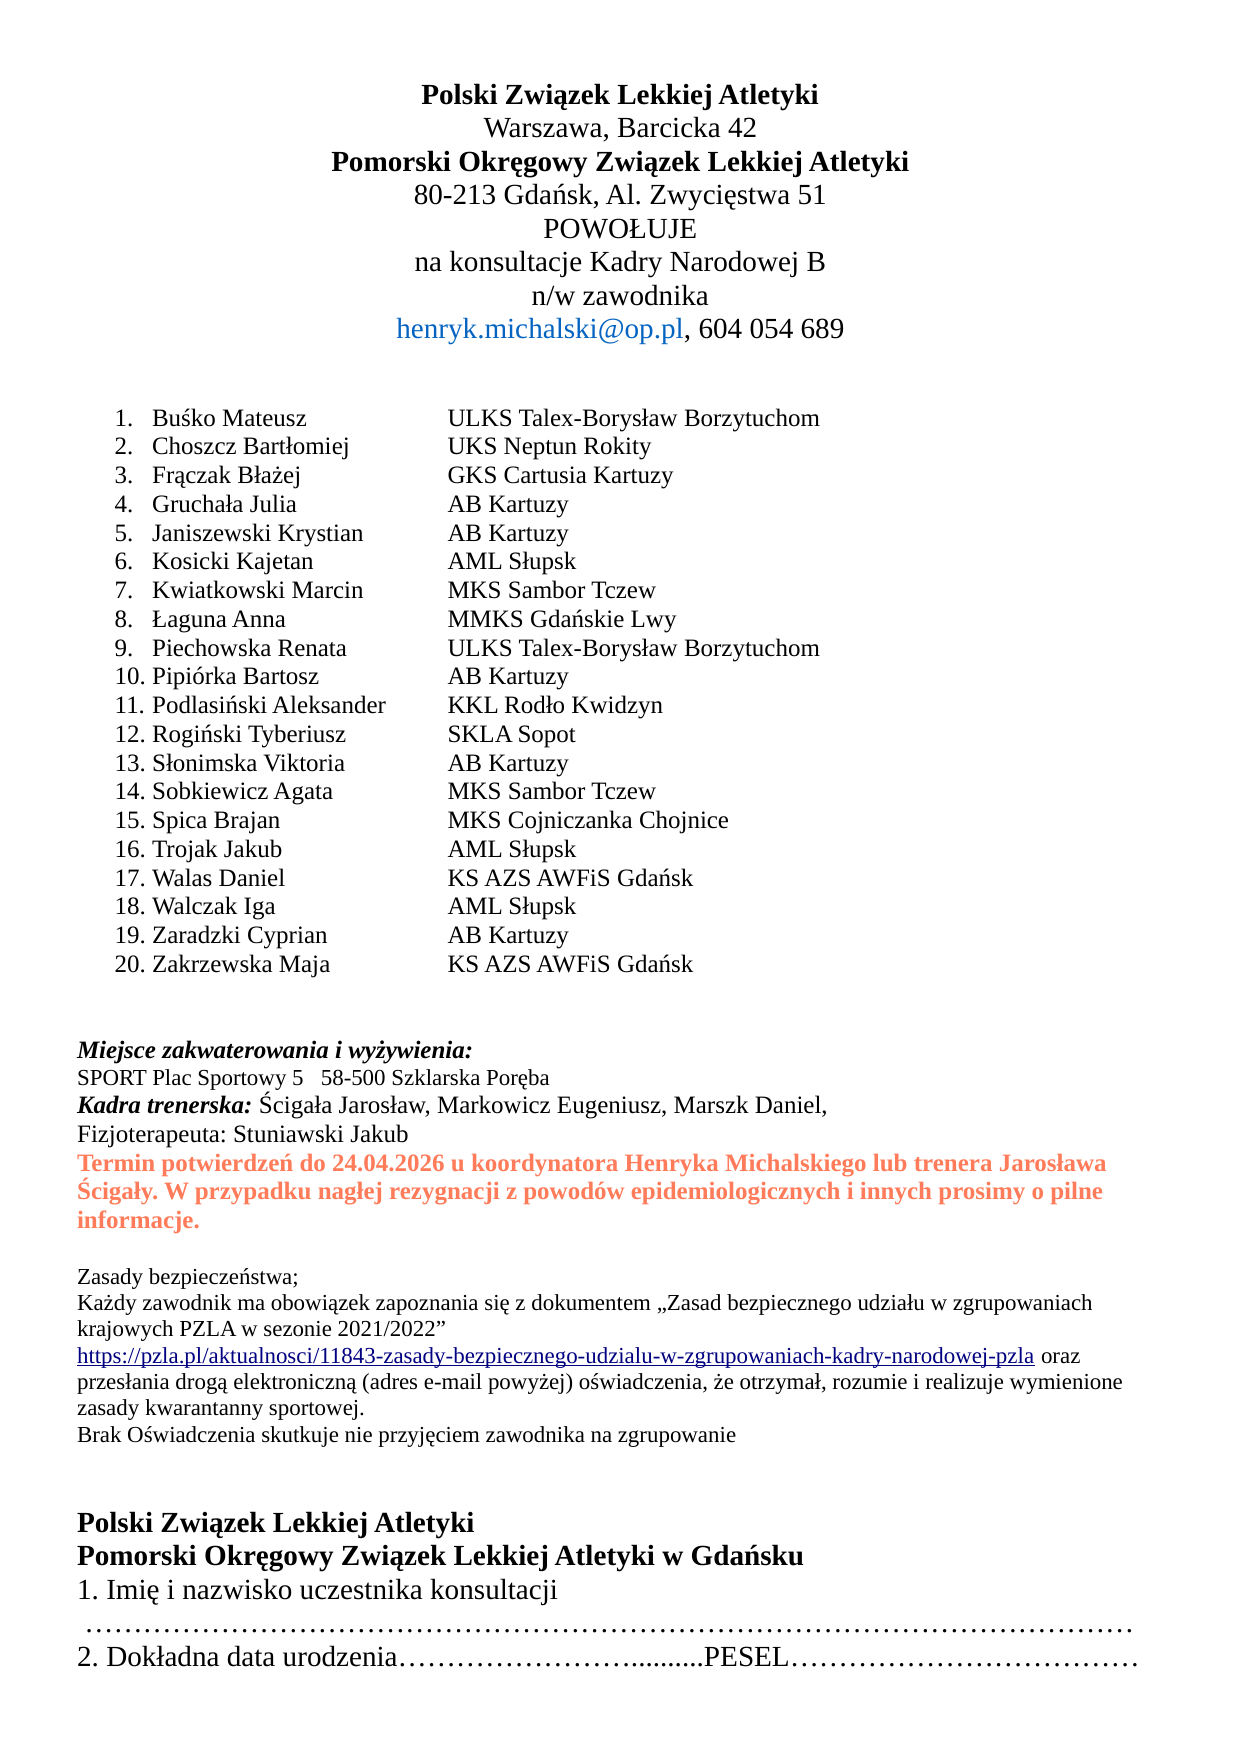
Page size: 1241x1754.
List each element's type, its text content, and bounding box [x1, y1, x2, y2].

list Rogiński Tyberiusz SKLA Sopot [114, 719, 1163, 748]
list Gruchała Julia AB Kartuzy [114, 489, 1163, 518]
text Termin potwierdzeń do 24.04.2026 u koordynatora Henryka Michalskiego lub trenera Jarosława Ścigały. W przypadku nagłej rezygnacji z powodów epidemiologicznych i innych prosimy o pilne informacje. [77, 1148, 1163, 1234]
list Trojak Jakub AML Słupsk [114, 834, 1163, 863]
list Janiszewski Krystian AB Kartuzy [114, 518, 1163, 546]
text Fizjoterapeuta: Stuniawski Jakub [77, 1119, 1163, 1148]
list Kwiatkowski Marcin MKS Sambor Tczew [114, 575, 1163, 604]
list Walas Daniel KS AZS AWFiS Gdańsk [114, 863, 1163, 891]
list Buśko Mateusz ULKS Talex-Borysław Borzytuchom [114, 403, 1163, 431]
list Zaradzki Cyprian AB Kartuzy [114, 920, 1163, 949]
text Miejsce zakwaterowania i wyżywienia: [77, 1035, 1163, 1064]
text Polski Związek Lekkiej Atletyki Warszawa, Barcicka 42 Pomorski Okręgowy Związek Lekkiej Atletyki 80-213 Gdańsk, Al. Zwycięstwa 51 POWOŁUJE na konsultacje Kadry Narodowej B n/w zawodnika henryk.michalski@op.pl, 604 054 689 [77, 77, 1163, 345]
list Spica Brajan MKS Cojniczanka Chojnice [114, 805, 1163, 834]
text Kadra trenerska: Ścigała Jarosław, Markowicz Eugeniusz, Marszk Daniel, [77, 1090, 1163, 1119]
list Zakrzewska Maja KS AZS AWFiS Gdańsk [114, 949, 1163, 978]
text Każdy zawodnik ma obowiązek zapoznania się z dokumentem „Zasad bezpiecznego udziału w zgrupowaniach krajowych PZLA w sezonie 2021/2022” [77, 1289, 1163, 1342]
list Pipiórka Bartosz AB Kartuzy [114, 661, 1163, 690]
text ……………………………………………………………………………………………… 2. Dokładna data urodzenia……………………..........PESEL……………………………… [77, 1605, 1163, 1672]
list Sobkiewicz Agata MKS Sambor Tczew [114, 776, 1163, 805]
list Walczak Iga AML Słupsk [114, 891, 1163, 920]
list Piechowska Renata ULKS Talex-Borysław Borzytuchom [114, 633, 1163, 661]
text Zasady bezpieczeństwa; [77, 1263, 1163, 1289]
text Polski Związek Lekkiej Atletyki Pomorski Okręgowy Związek Lekkiej Atletyki w Gdańsku 1. Imię i nazwisko uczestnika konsultacji [77, 1505, 1163, 1605]
list Słonimska Viktoria AB Kartuzy [114, 748, 1163, 776]
text SPORT Plac Sportowy 5 58-500 Szklarska Poręba [77, 1064, 1163, 1090]
list Podlasiński Aleksander KKL Rodło Kwidzyn [114, 690, 1163, 719]
list Choszcz Bartłomiej UKS Neptun Rokity [114, 431, 1163, 460]
text https://pzla.pl/aktualnosci/11843-zasady-bezpiecznego-udzialu-w-zgrupowaniach-kadry-narodowej-pzla oraz przesłania drogą elektroniczną (adres e-mail powyżej) oświadczenia, że otrzymał, rozumie i realizuje wymienione zasady kwarantanny sportowej. Brak Oświadczenia skutkuje nie przyjęciem zawodnika na zgrupowanie [77, 1342, 1163, 1447]
list Frączak Błażej GKS Cartusia Kartuzy [114, 460, 1163, 489]
list Łaguna Anna MMKS Gdańskie Lwy [114, 604, 1163, 633]
list Kosicki Kajetan AML Słupsk [114, 546, 1163, 575]
